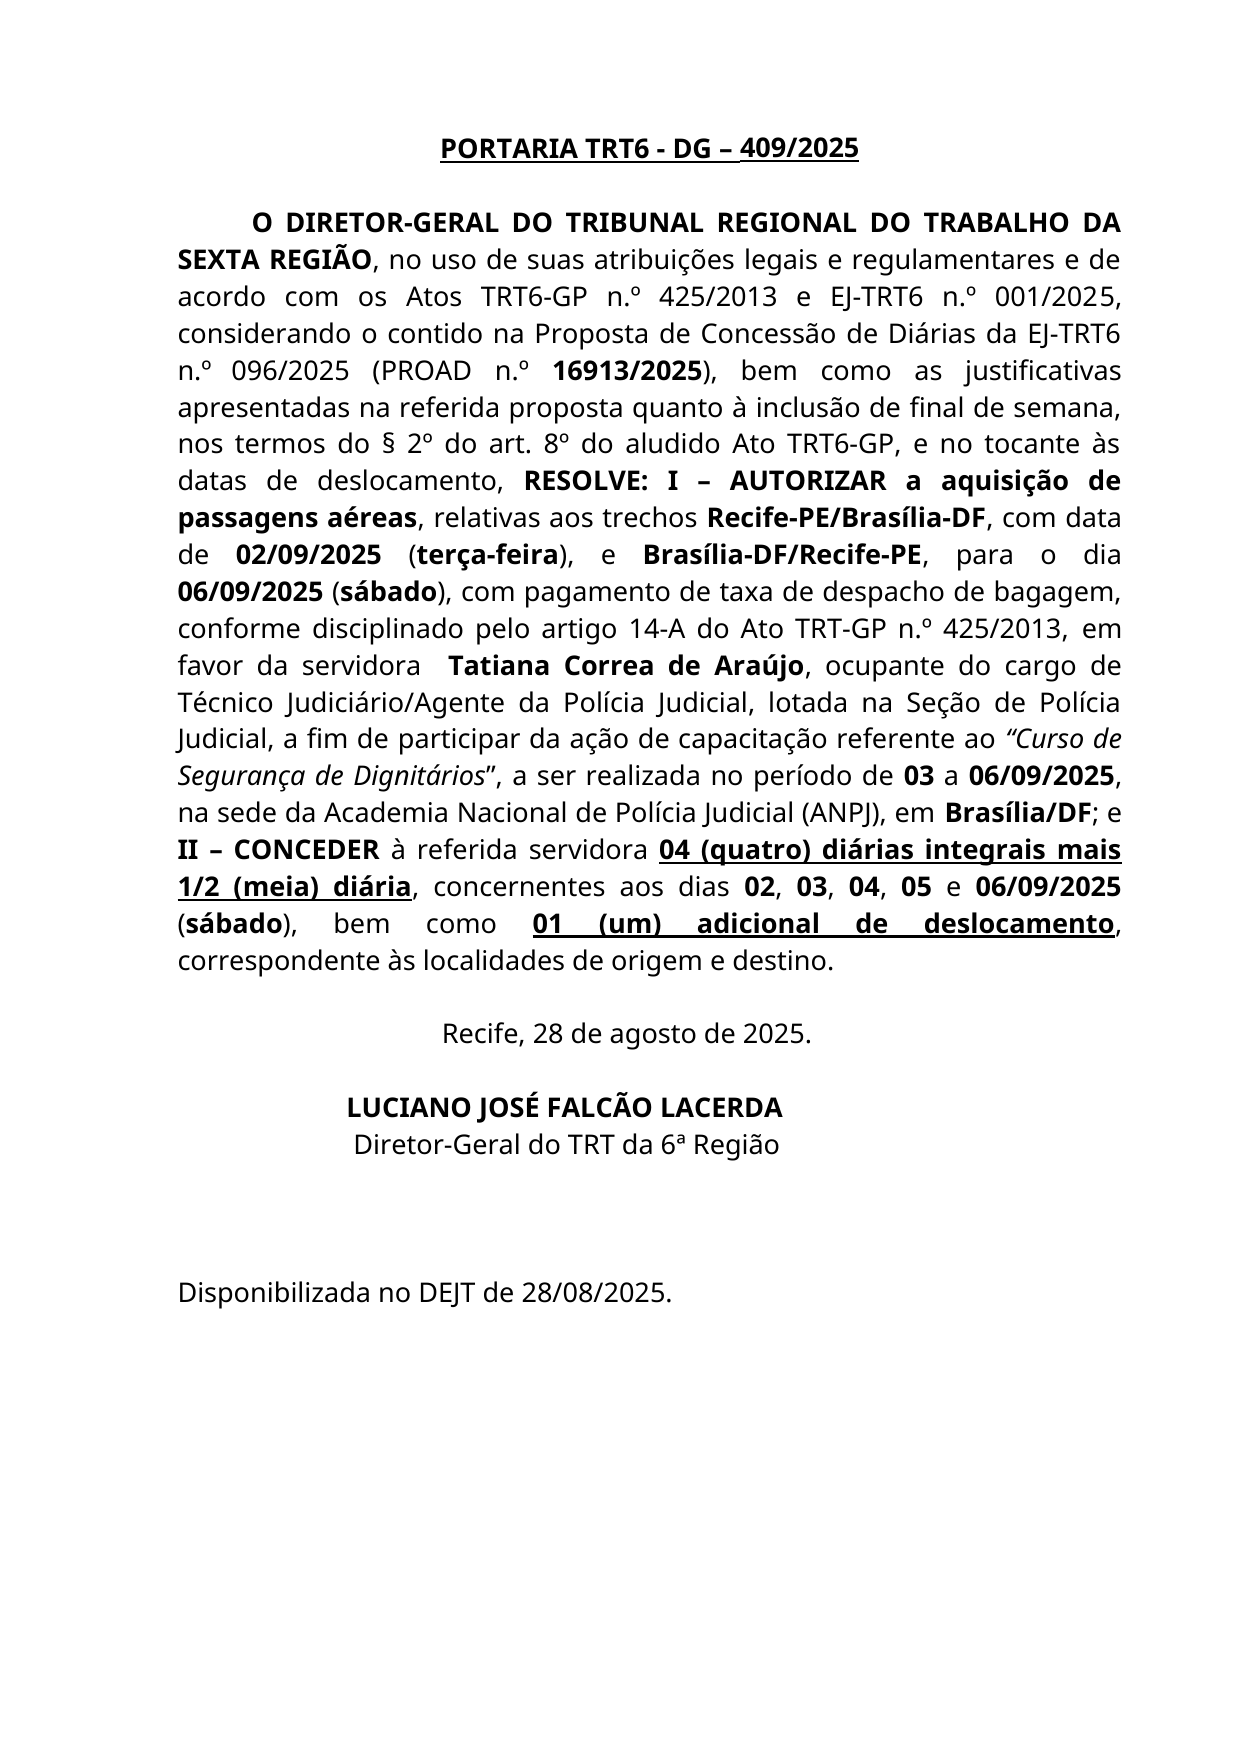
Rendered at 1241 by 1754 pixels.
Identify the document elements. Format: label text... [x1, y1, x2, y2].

text O DIRETOR-GERAL DO TRIBUNAL REGIONAL DO TRABALHO DA SEXTA REGIÃO, no uso de suas atribuições legais e regulamentares e de acordo com os Atos TRT6-GP n.º 425/2013 e EJ-TRT6 n.º 001/2025, considerando o contido na Proposta de Concessão de Diárias da EJ-TRT6 n.º 096/2025 (PROAD n.º 16913/2025), bem como as justificativas apresentadas na referida proposta quanto à inclusão de final de semana, nos termos do § 2º do art. 8º do aludido Ato TRT6-GP, e no tocante às datas de deslocamento, RESOLVE: I – AUTORIZAR a aquisição de passagens aéreas, relativas aos trechos Recife-PE/Brasília-DF, com data de 02/09/2025 (terça-feira), e Brasília-DF/Recife-PE, para o dia 06/09/2025 (sábado), com pagamento de taxa de despacho de bagagem, conforme disciplinado pelo artigo 14-A do Ato TRT-GP n.º 425/2013, em favor da servidora Tatiana Correa de Araújo, ocupante do cargo de Técnico Judiciário/Agente da Polícia Judicial, lotada na Seção de Polícia Judicial, a fim de participar da ação de capacitação referente ao “Curso de Segurança de Dignitários”, a ser realizada no período de 03 a 06/09/2025, na sede da Academia Nacional de Polícia Judicial (ANPJ), em Brasília/DF; e II – CONCEDER à referida servidora 04 (quatro) diárias integrais mais 1/2 (meia) diária, concernentes aos dias 02, 03, 04, 05 e 06/09/2025 (sábado), bem como 01 (um) adicional de deslocamento, correspondente às localidades de origem e destino. [177, 204, 1122, 978]
text Diretor-Geral do TRT da 6ª Região [177, 1126, 1122, 1162]
text PORTARIA TRT6 - DG – 409/2025 [177, 129, 1122, 167]
text Recife, 28 de agosto de 2025. [177, 1015, 1122, 1052]
text Disponibilizada no DEJT de 28/08/2025. [177, 1273, 1122, 1310]
text LUCIANO JOSÉ FALCÃO LACERDA [177, 1089, 1122, 1126]
